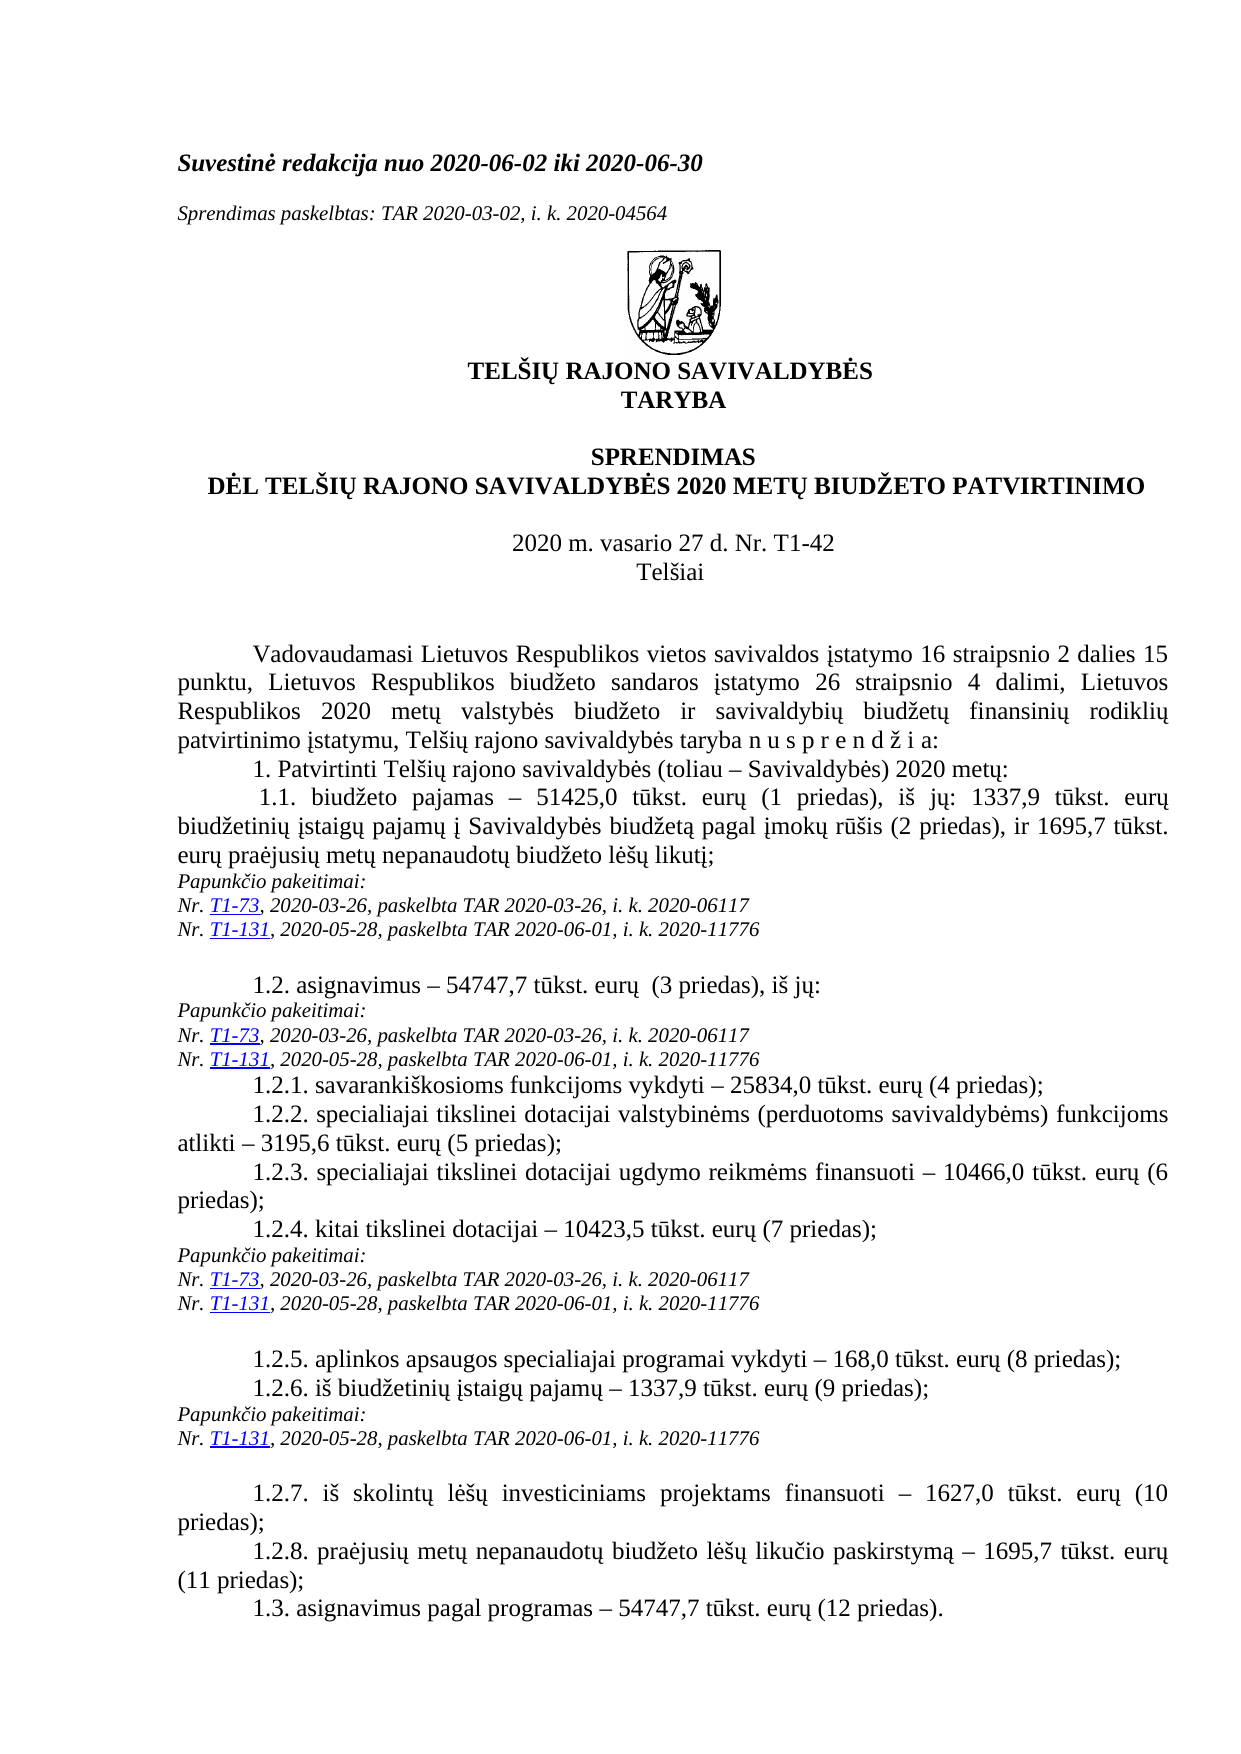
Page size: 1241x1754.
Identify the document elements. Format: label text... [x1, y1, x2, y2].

text Nr. T1-73, 2020-03-26, paskelbta TAR 2020-03-26, i. k. 2020-06117 [177, 1267, 1169, 1291]
text Telšiai [177, 557, 1169, 586]
text 1.1. biudžeto pajamas – 51425,0 tūkst. eurų (1 priedas), iš jų: 1337,9 tūkst. eurų biudžetinių įstaigų pajamų į Savivaldybės biudžetą pagal įmokų rūšis (2 priedas), ir 1695,7 tūkst. eurų praėjusių metų nepanaudotų biudžeto lėšų likutį; [177, 782, 1169, 869]
text 1.2.5. aplinkos apsaugos specialiajai programai vykdyti – 168,0 tūkst. eurų (8 priedas); [177, 1344, 1169, 1373]
text 1.3. asignavimus pagal programas – 54747,7 tūkst. eurų (12 priedas). [177, 1593, 1169, 1622]
text Nr. T1-131, 2020-05-28, paskelbta TAR 2020-06-01, i. k. 2020-11776 [177, 1291, 1169, 1315]
text Papunkčio pakeitimai: [177, 869, 1169, 893]
text TELŠIŲ RAJONO SAVIVALDYBĖS [177, 356, 1169, 385]
text Nr. T1-131, 2020-05-28, paskelbta TAR 2020-06-01, i. k. 2020-11776 [177, 1047, 1169, 1071]
text 1. Patvirtinti Telšių rajono savivaldybės (toliau – Savivaldybės) 2020 metų: [177, 754, 1169, 782]
text 1.2.4. kitai tikslinei dotacijai – 10423,5 tūkst. eurų (7 priedas); [177, 1214, 1169, 1243]
text 1.2.2. specialiajai tikslinei dotacijai valstybinėms (perduotoms savivaldybėms) funkcijoms atlikti – 3195,6 tūkst. eurų (5 priedas); [177, 1099, 1169, 1157]
text Papunkčio pakeitimai: [177, 1402, 1169, 1426]
text SPRENDIMAS [177, 442, 1169, 471]
text Papunkčio pakeitimai: [177, 998, 1169, 1022]
text Nr. T1-131, 2020-05-28, paskelbta TAR 2020-06-01, i. k. 2020-11776 [177, 917, 1169, 941]
text Vadovaudamasi Lietuvos Respublikos vietos savivaldos įstatymo 16 straipsnio 2 dalies 15 punktu, Lietuvos Respublikos biudžeto sandaros įstatymo 26 straipsnio 4 dalimi, Lietuvos Respublikos 2020 metų valstybės biudžeto ir savivaldybių biudžetų finansinių rodiklių patvirtinimo įstatymu, Telšių rajono savivaldybės taryba nusprendžia: [177, 639, 1169, 754]
text Suvestinė redakcija nuo 2020-06-02 iki 2020-06-30 [177, 148, 1169, 176]
text 1.2. asignavimus – 54747,7 tūkst. eurų (3 priedas), iš jų: [177, 970, 1169, 998]
text Papunkčio pakeitimai: [177, 1243, 1169, 1267]
text 1.2.6. iš biudžetinių įstaigų pajamų – 1337,9 tūkst. eurų (9 priedas); [177, 1373, 1169, 1402]
text 1.2.1. savarankiškosioms funkcijoms vykdyti – 25834,0 tūkst. eurų (4 priedas); [177, 1071, 1169, 1099]
text TARYBA [177, 385, 1169, 413]
text Nr. T1-131, 2020-05-28, paskelbta TAR 2020-06-01, i. k. 2020-11776 [177, 1426, 1169, 1450]
text Nr. T1-73, 2020-03-26, paskelbta TAR 2020-03-26, i. k. 2020-06117 [177, 893, 1169, 917]
text 1.2.8. praėjusių metų nepanaudotų biudžeto lėšų likučio paskirstymą – 1695,7 tūkst. eurų (11 priedas); [177, 1536, 1169, 1593]
text 1.2.7. iš skolintų lėšų investiciniams projektams finansuoti – 1627,0 tūkst. eurų (10 priedas); [177, 1478, 1169, 1536]
text 1.2.3. specialiajai tikslinei dotacijai ugdymo reikmėms finansuoti – 10466,0 tūkst. eurų (6 priedas); [177, 1157, 1169, 1214]
text DĖL TELŠIŲ RAJONO SAVIVALDYBĖS 2020 METŲ BIUDŽETO PATVIRTINIMO [177, 471, 1169, 500]
text 2020 m. vasario 27 d. Nr. T1-42 [177, 528, 1169, 557]
text Sprendimas paskelbtas: TAR 2020-03-02, i. k. 2020-04564 [177, 201, 1169, 224]
text Nr. T1-73, 2020-03-26, paskelbta TAR 2020-03-26, i. k. 2020-06117 [177, 1022, 1169, 1047]
